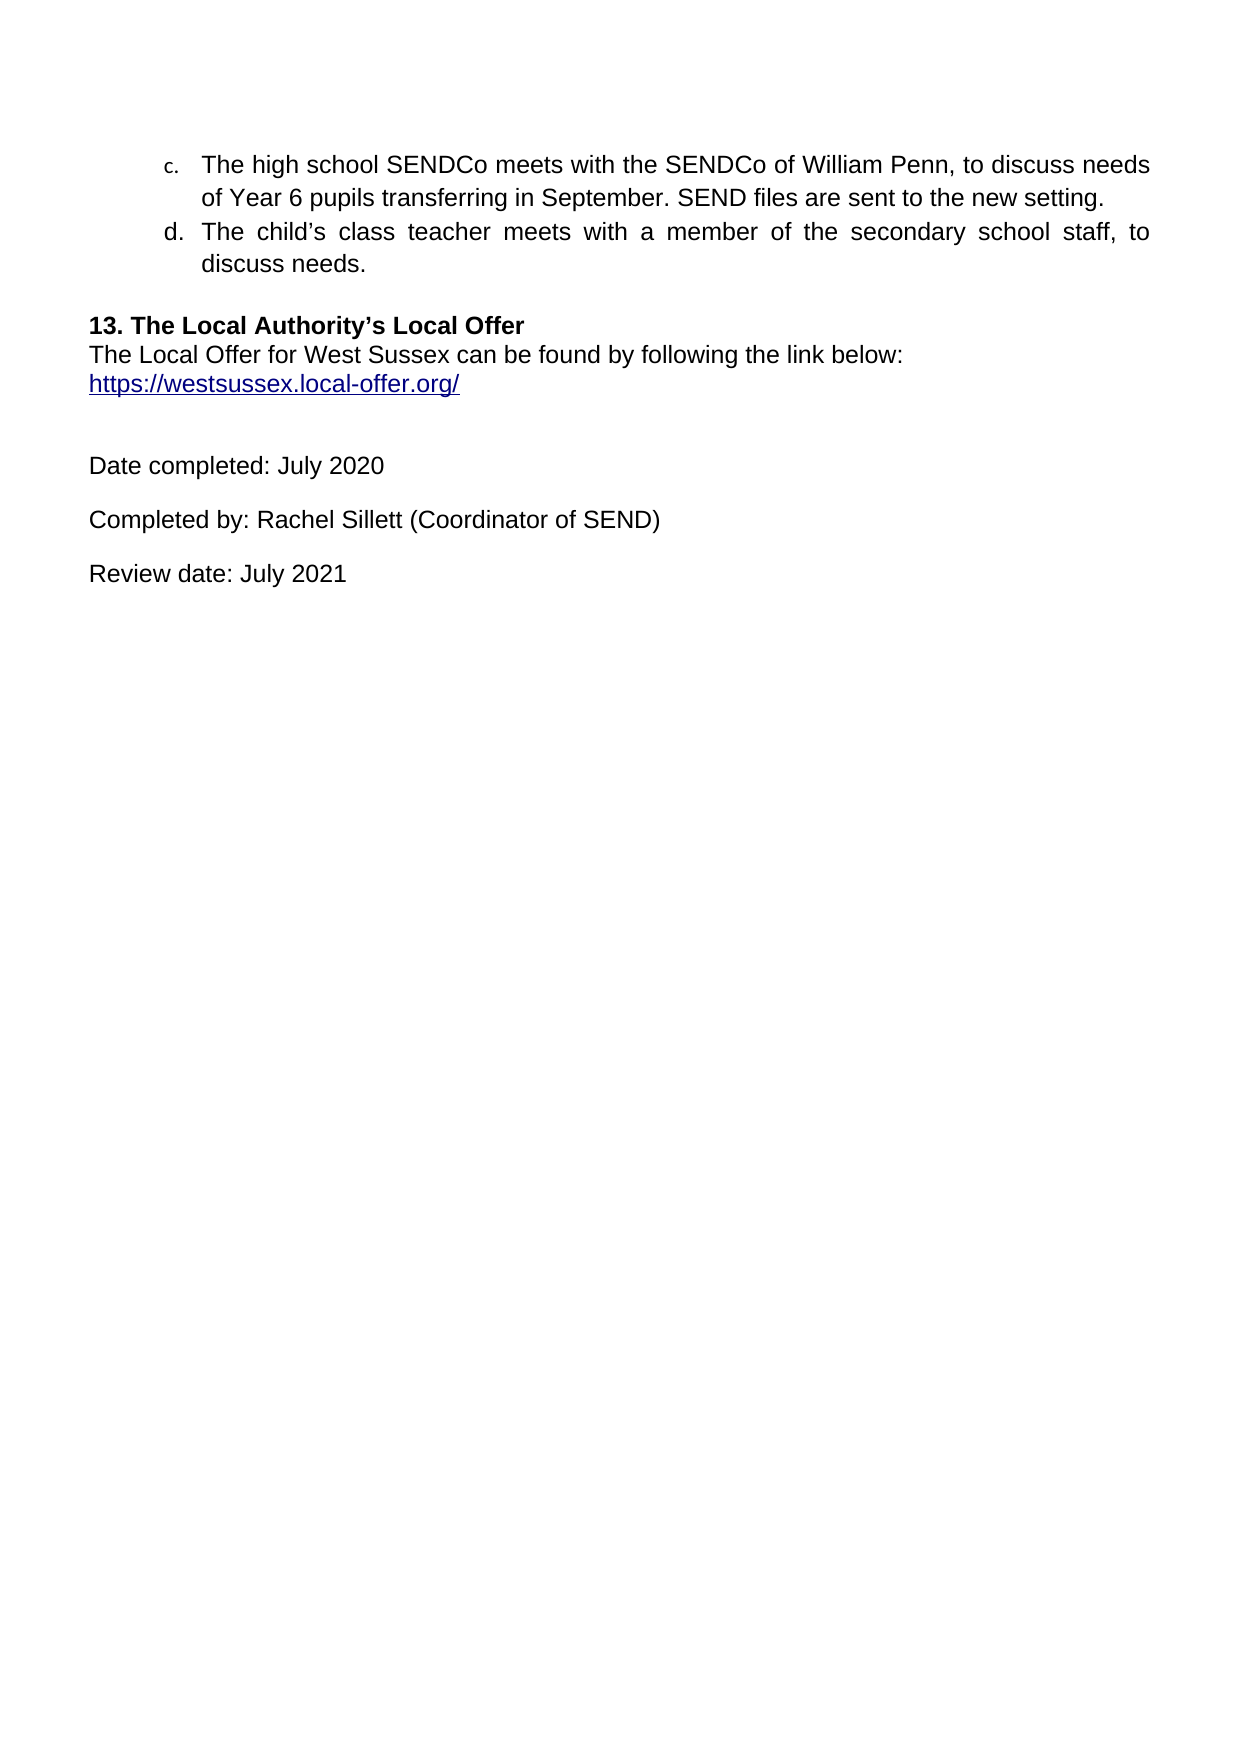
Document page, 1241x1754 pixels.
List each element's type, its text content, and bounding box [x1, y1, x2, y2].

text Completed by: Rachel Sillett (Coordinator of SEND) [89, 505, 1152, 534]
text The Local Offer for West Sussex can be found by following the link below: [89, 340, 1152, 369]
text Review date: July 2021 [89, 559, 1152, 588]
list The high school SENDCo meets with the SENDCo of William Penn, to discuss needs of Year 6 pupils transferring in September. SEND files are sent to the new setting. [164, 150, 1152, 212]
text 13. The Local Authority’s Local Offer [89, 311, 1152, 340]
list The child’s class teacher meets with a member of the secondary school staff, to discuss needs. [164, 216, 1152, 278]
text https://westsussex.local-offer.org/ [89, 369, 1152, 397]
text Date completed: July 2020 [89, 451, 1152, 480]
